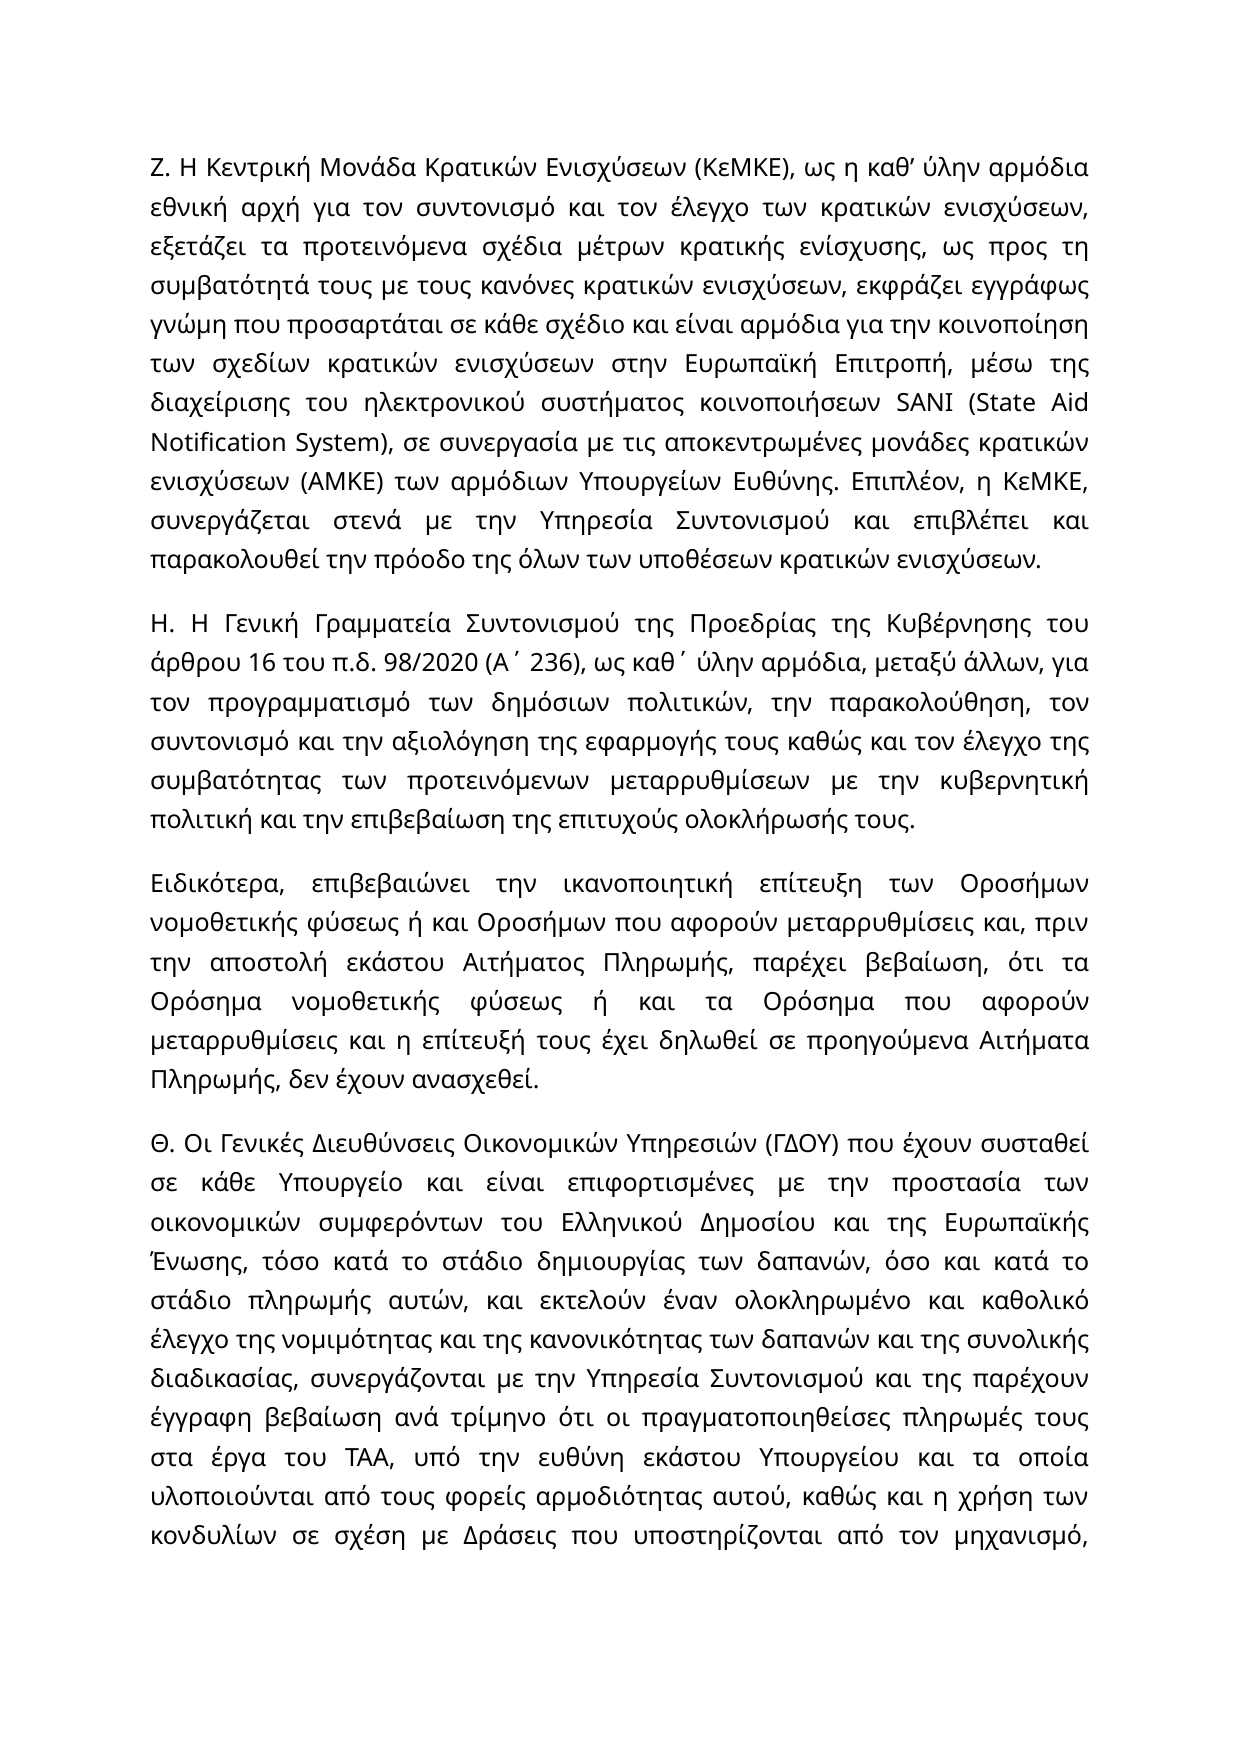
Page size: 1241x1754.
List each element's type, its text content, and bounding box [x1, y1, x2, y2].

text Η. H Γενική Γραμματεία Συντονισμού της Προεδρίας της Κυβέρνησης του άρθρου 16 του π.δ. 98/2020 (Α΄ 236), ως καθ΄ ύλην αρμόδια, μεταξύ άλλων, για τον προγραμματισμό των δημόσιων πολιτικών, την παρακολούθηση, τον συντονισμό και την αξιολόγηση της εφαρμογής τους καθώς και τον έλεγχο της συμβατότητας των προτεινόμενων μεταρρυθμίσεων με την κυβερνητική πολιτική και την επιβεβαίωση της επιτυχούς ολοκλήρωσής τους. [150, 606, 1090, 836]
text Ζ. Η Κεντρική Μονάδα Κρατικών Ενισχύσεων (KεMKE), ως η καθ’ ύλην αρμόδια εθνική αρχή για τον συντονισμό και τον έλεγχο των κρατικών ενισχύσεων, εξετάζει τα προτεινόμενα σχέδια μέτρων κρατικής ενίσχυσης, ως προς τη συμβατότητά τους με τους κανόνες κρατικών ενισχύσεων, εκφράζει εγγράφως γνώμη που προσαρτάται σε κάθε σχέδιο και είναι αρμόδια για την κοινοποίηση των σχεδίων κρατικών ενισχύσεων στην Ευρωπαϊκή Επιτροπή, μέσω της διαχείρισης του ηλεκτρονικού συστήματος κοινοποιήσεων SANI (State Aid Notification System), σε συνεργασία με τις αποκεντρωμένες μονάδες κρατικών ενισχύσεων (ΑΜΚΕ) των αρμόδιων Υπουργείων Ευθύνης. Επιπλέον, η ΚεΜΚΕ, συνεργάζεται στενά με την Υπηρεσία Συντονισμού και επιβλέπει και παρακολουθεί την πρόοδο της όλων των υποθέσεων κρατικών ενισχύσεων. [150, 150, 1090, 576]
text Ειδικότερα, επιβεβαιώνει την ικανοποιητική επίτευξη των Οροσήμων νομοθετικής φύσεως ή και Οροσήμων που αφορούν μεταρρυθμίσεις και, πριν την αποστολή εκάστου Αιτήματος Πληρωμής, παρέχει βεβαίωση, ότι τα Ορόσημα νομοθετικής φύσεως ή και τα Ορόσημα που αφορούν μεταρρυθμίσεις και η επίτευξή τους έχει δηλωθεί σε προηγούμενα Αιτήματα Πληρωμής, δεν έχουν ανασχεθεί. [150, 866, 1090, 1096]
text Θ. Οι Γενικές Διευθύνσεις Οικονομικών Υπηρεσιών (ΓΔΟΥ) που έχουν συσταθεί σε κάθε Υπουργείο και είναι επιφορτισμένες με την προστασία των οικονομικών συμφερόντων του Ελληνικού Δημοσίου και της Ευρωπαϊκής Ένωσης, τόσο κατά το στάδιο δημιουργίας των δαπανών, όσο και κατά το στάδιο πληρωμής αυτών, και εκτελούν έναν ολοκληρωμένο και καθολικό έλεγχο της νομιμότητας και της κανονικότητας των δαπανών και της συνολικής διαδικασίας, συνεργάζονται με την Υπηρεσία Συντονισμού και της παρέχουν έγγραφη βεβαίωση ανά τρίμηνο ότι οι πραγματοποιηθείσες πληρωμές τους στα έργα του ΤΑΑ, υπό την ευθύνη εκάστου Υπουργείου και τα οποία υλοποιούνται από τους φορείς αρμοδιότητας αυτού, καθώς και η χρήση των κονδυλίων σε σχέση με Δράσεις που υποστηρίζονται από τον μηχανισμό, [150, 1126, 1090, 1552]
